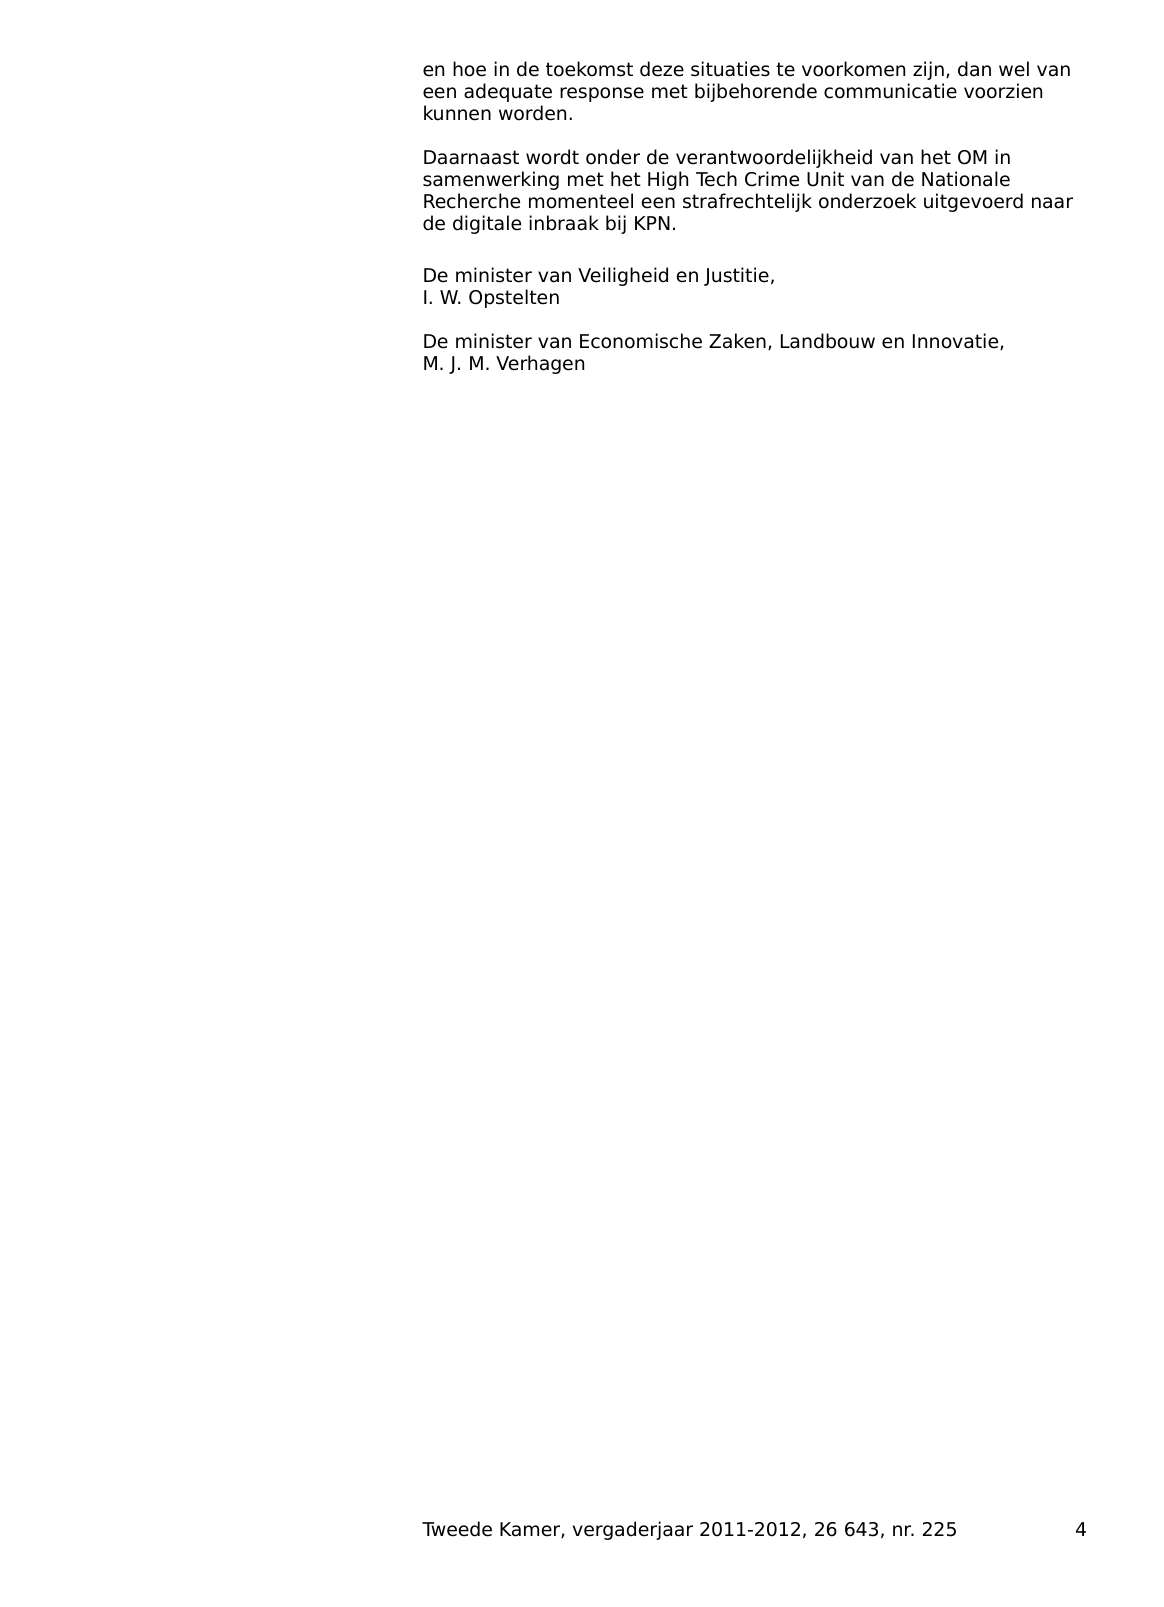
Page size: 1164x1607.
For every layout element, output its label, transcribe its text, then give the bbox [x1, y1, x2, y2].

text en hoe in de toekomst deze situaties te voorkomen zijn, dan wel van een adequate response met bijbehorende communicatie voorzien kunnen worden. [422, 59, 1087, 125]
text De minister van Veiligheid en Justitie, I. W. Opstelten [422, 265, 1087, 309]
text Daarnaast wordt onder de verantwoordelijkheid van het OM in samenwerking met het High Tech Crime Unit van de Nationale Recherche momenteel een strafrechtelijk onderzoek uitgevoerd naar de digitale inbraak bij KPN. [422, 147, 1087, 235]
text De minister van Economische Zaken, Landbouw en Innovatie, M. J. M. Verhagen [422, 331, 1087, 375]
